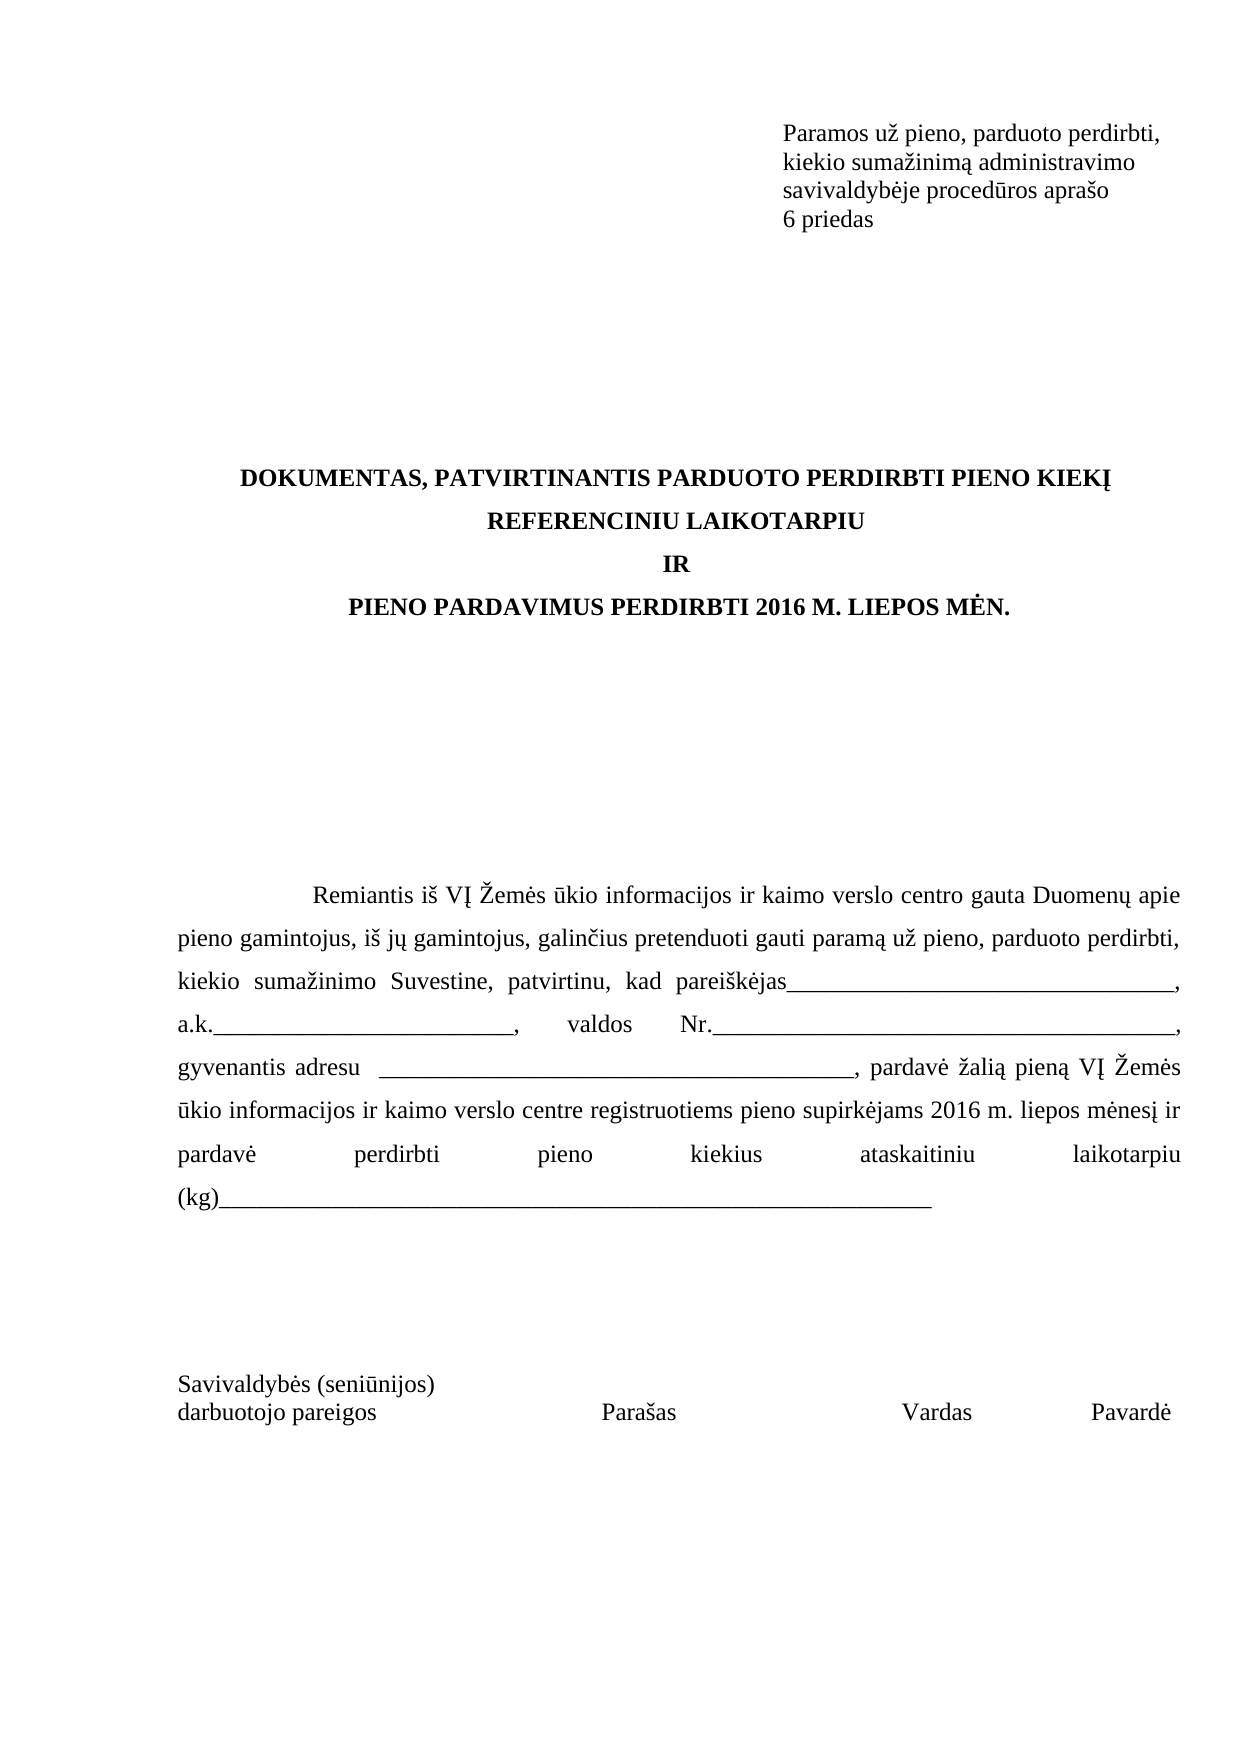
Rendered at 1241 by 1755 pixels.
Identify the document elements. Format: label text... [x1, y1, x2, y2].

text Savivaldybės (seniūnijos) [177, 1369, 1181, 1397]
text Paramos už pieno, parduoto perdirbti, kiekio sumažinimą administravimo savivaldybėje procedūros aprašo [783, 118, 1181, 204]
text DOKUMENTAS, PATVIRTINANTIS PARDUOTO PERDIRBTI PIENO KIEKĮ [177, 463, 1181, 492]
text REFERENCINIU LAIKOTARPIU [177, 506, 1181, 535]
text darbuotojo pareigos Parašas Vardas Pavardė [177, 1397, 1181, 1426]
text IR [177, 549, 1181, 578]
text Remiantis iš VĮ Žemės ūkio informacijos ir kaimo verslo centro gauta Duomenų apie pieno gamintojus, iš jų gamintojus, galinčius pretenduoti gauti paramą už pieno, parduoto perdirbti, kiekio sumažinimo Suvestine, patvirtinu, kad pareiškėjas_______________________________, a.k.________________________, valdos Nr._____________________________________, gyvenantis adresu ______________________________________, pardavė žalią pieną VĮ Žemės ūkio informacijos ir kaimo verslo centre registruotiems pieno supirkėjams 2016 m. liepos mėnesį ir pardavė perdirbti pieno kiekius ataskaitiniu laikotarpiu (kg)_________________________________________________________ [177, 880, 1181, 1211]
text PIENO PARDAVIMUS PERDIRBTI 2016 M. LIEPOS MĖN. [177, 592, 1181, 621]
text 6 priedas [783, 204, 1181, 233]
